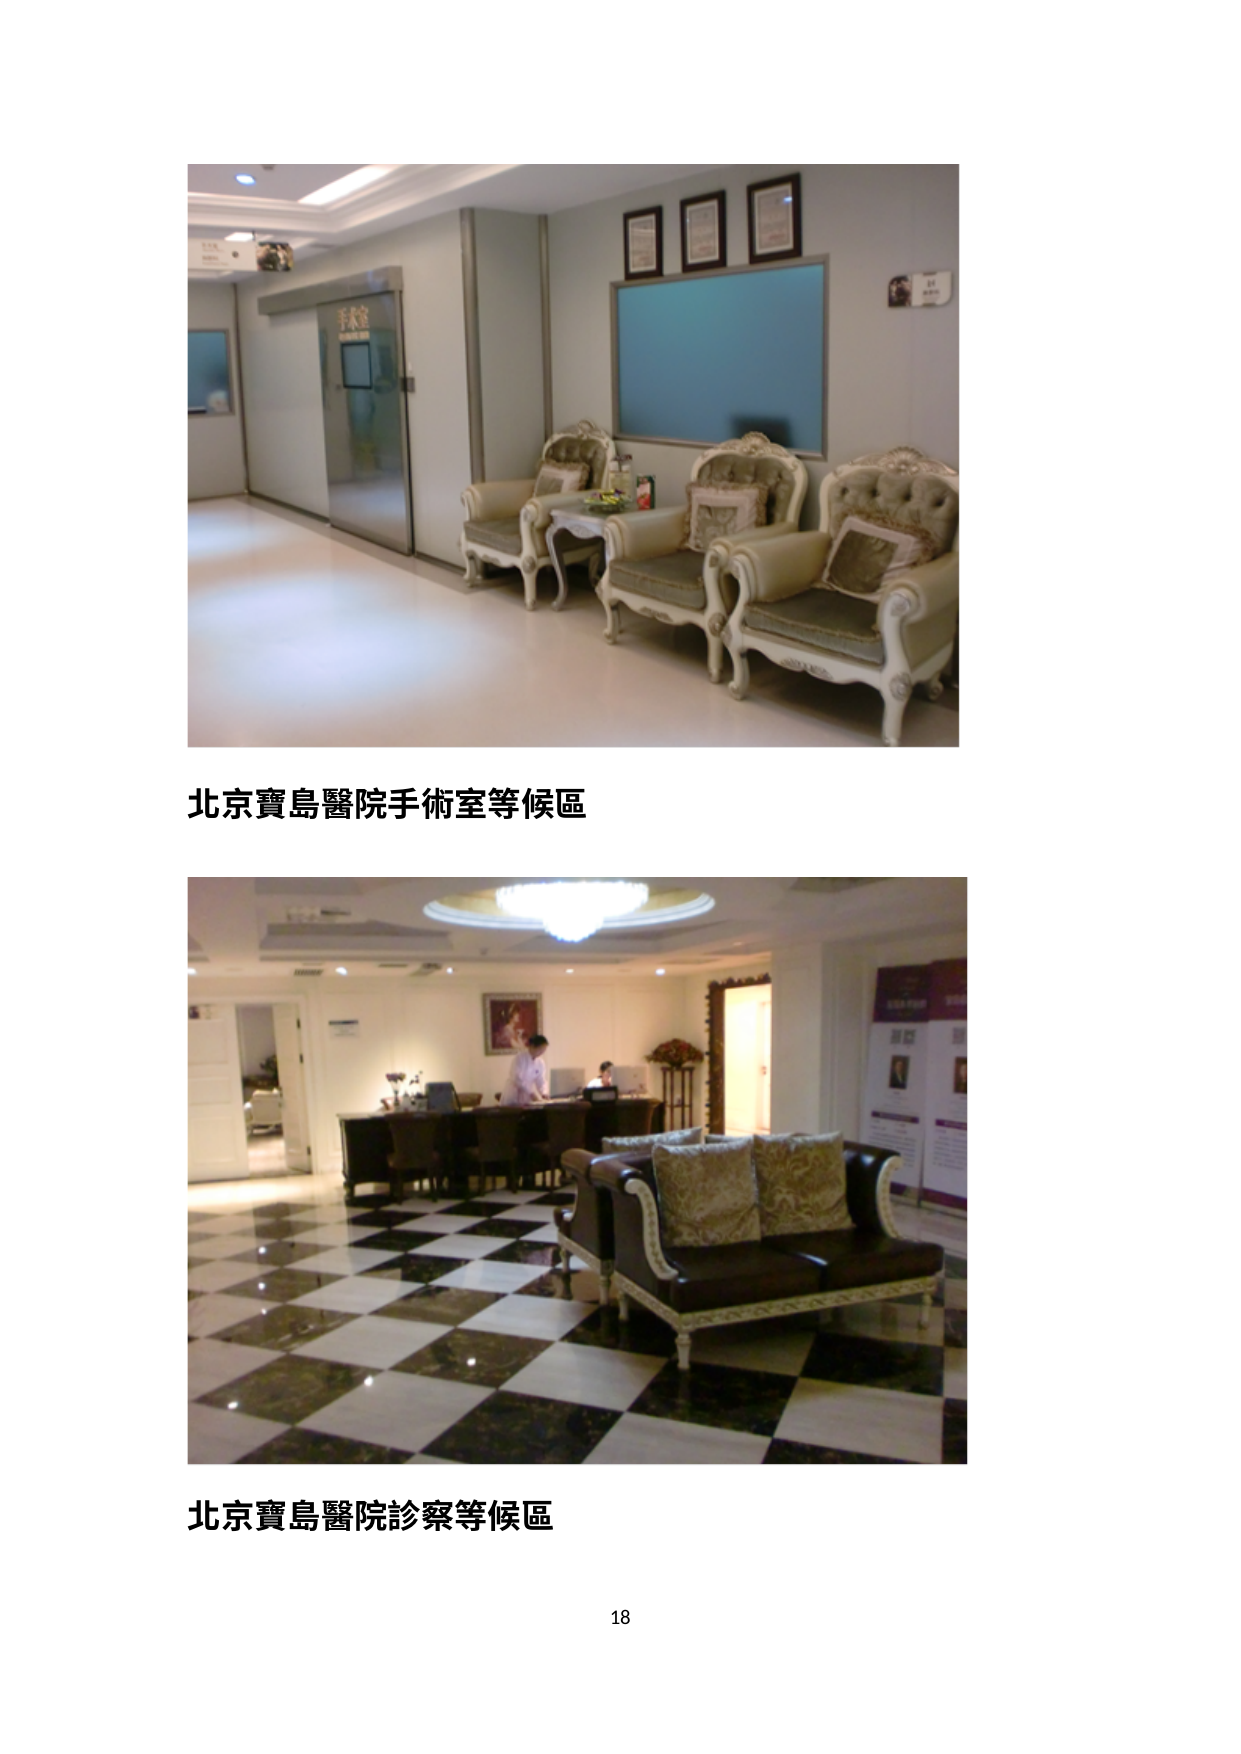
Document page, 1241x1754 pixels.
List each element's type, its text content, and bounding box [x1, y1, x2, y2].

picture [187, 164, 961, 749]
text 北京寶島醫院手術室等候區 [187, 764, 1053, 839]
picture [187, 877, 969, 1466]
text 北京寶島醫院診察等候區 [187, 1477, 1053, 1552]
